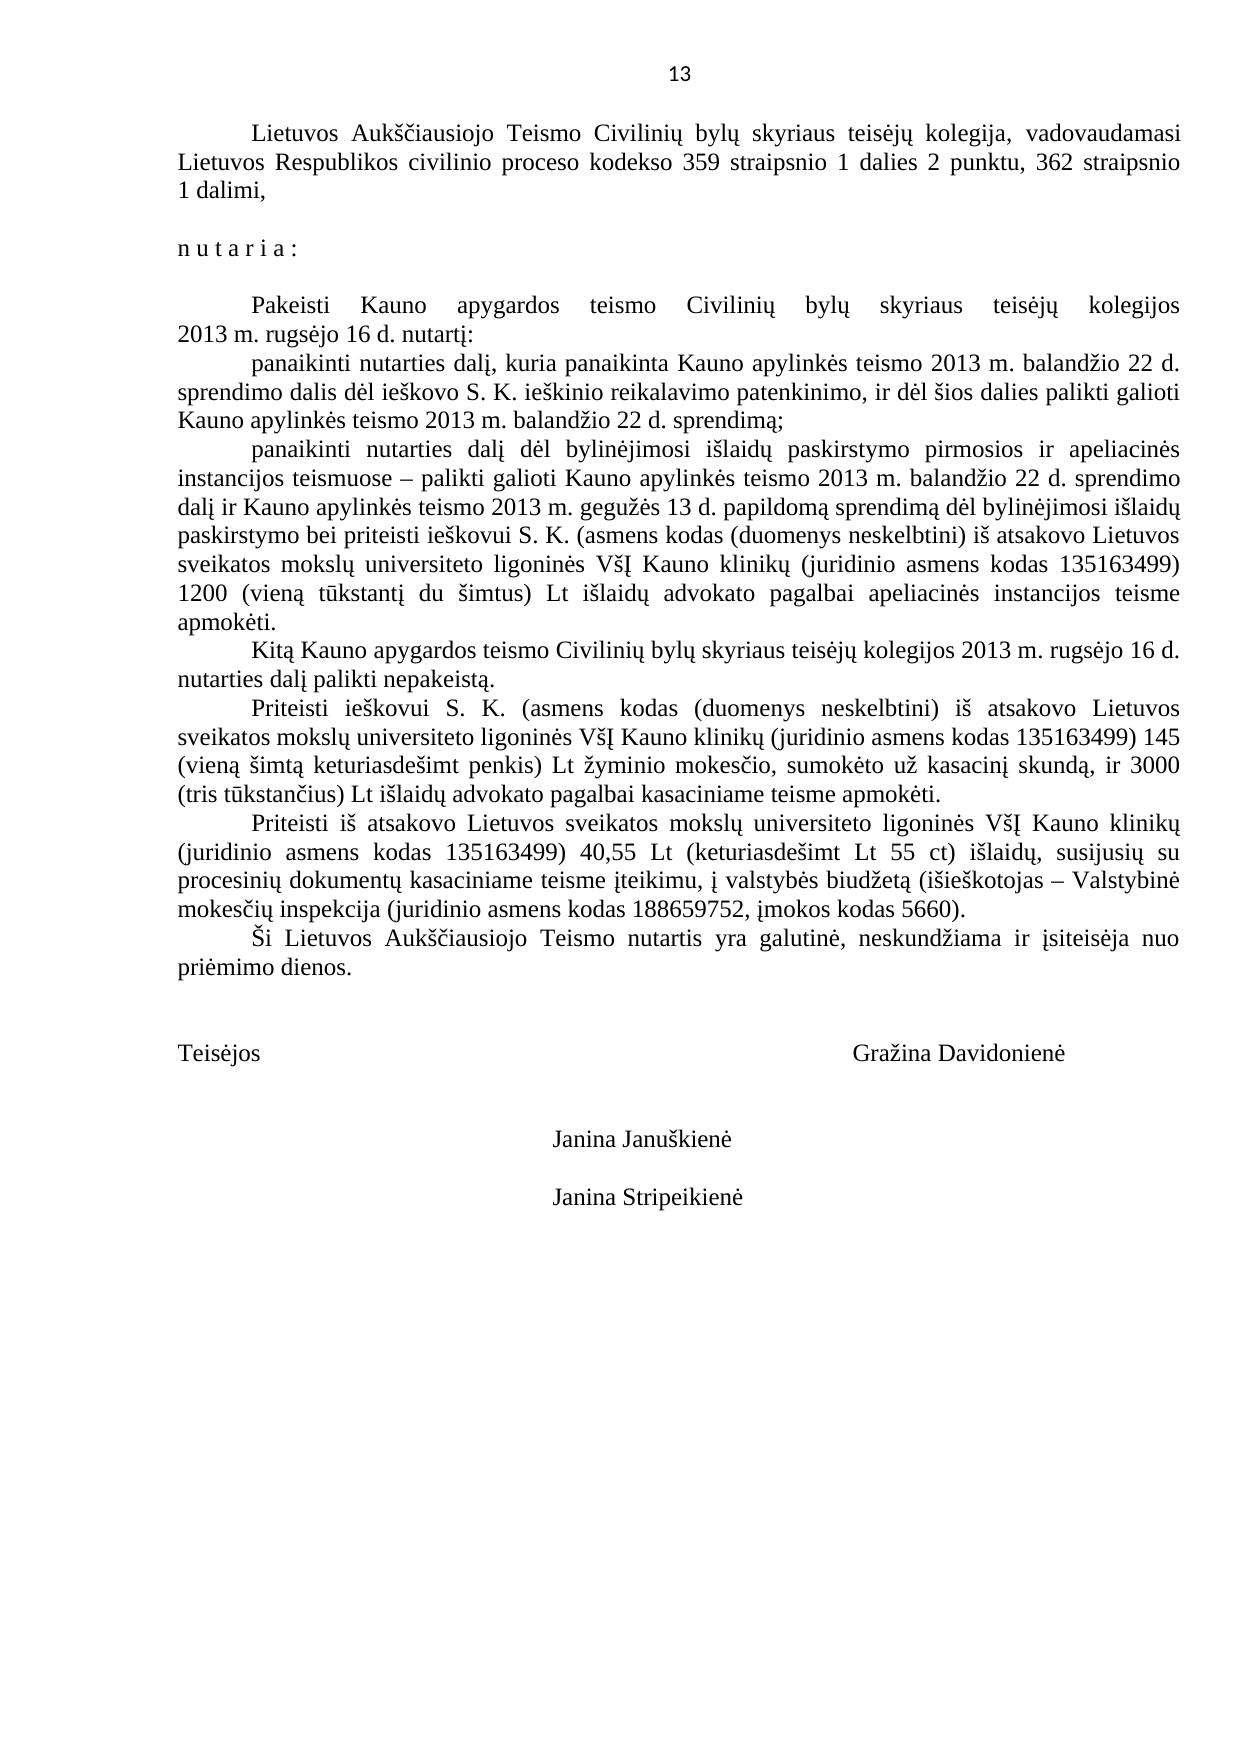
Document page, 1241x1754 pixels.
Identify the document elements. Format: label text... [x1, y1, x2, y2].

text Teisėjos Gražina Davidonienė [177, 1038, 1181, 1067]
text Priteisti iš atsakovo Lietuvos sveikatos mokslų universiteto ligoninės VšĮ Kauno klinikų (juridinio asmens kodas 135163499) 40,55 Lt (keturiasdešimt Lt 55 ct) išlaidų, susijusių su procesinių dokumentų kasaciniame teisme įteikimu, į valstybės biudžetą (išieškotojas – Valstybinė mokesčių inspekcija (juridinio asmens kodas 188659752, įmokos kodas 5660). [177, 808, 1181, 923]
text n u t a r i a : [177, 233, 1181, 262]
text panaikinti nutarties dalį dėl bylinėjimosi išlaidų paskirstymo pirmosios ir apeliacinės instancijos teismuose – palikti galioti Kauno apylinkės teismo 2013 m. balandžio 22 d. sprendimo dalį ir Kauno apylinkės teismo 2013 m. gegužės 13 d. papildomą sprendimą dėl bylinėjimosi išlaidų paskirstymo bei priteisti ieškovui S. K. (asmens kodas (duomenys neskelbtini) iš atsakovo Lietuvos sveikatos mokslų universiteto ligoninės VšĮ Kauno klinikų (juridinio asmens kodas 135163499) 1200 (vieną tūkstantį du šimtus) Lt išlaidų advokato pagalbai apeliacinės instancijos teisme apmokėti. [177, 434, 1181, 636]
text Priteisti ieškovui S. K. (asmens kodas (duomenys neskelbtini) iš atsakovo Lietuvos sveikatos mokslų universiteto ligoninės VšĮ Kauno klinikų (juridinio asmens kodas 135163499) 145 (vieną šimtą keturiasdešimt penkis) Lt žyminio mokesčio, sumokėto už kasacinį skundą, ir 3000 (tris tūkstančius) Lt išlaidų advokato pagalbai kasaciniame teisme apmokėti. [177, 693, 1181, 808]
text Kitą Kauno apygardos teismo Civilinių bylų skyriaus teisėjų kolegijos 2013 m. rugsėjo 16 d. nutarties dalį palikti nepakeistą. [177, 636, 1181, 693]
text Janina Stripeikienė [177, 1182, 1181, 1211]
text Pakeisti Kauno apygardos teismo Civilinių bylų skyriaus teisėjų kolegijos 2013 m. rugsėjo 16 d. nutartį: [177, 291, 1181, 348]
text Janina Januškienė [177, 1124, 1181, 1153]
text panaikinti nutarties dalį, kuria panaikinta Kauno apylinkės teismo 2013 m. balandžio 22 d. sprendimo dalis dėl ieškovo S. K. ieškinio reikalavimo patenkinimo, ir dėl šios dalies palikti galioti Kauno apylinkės teismo 2013 m. balandžio 22 d. sprendimą; [177, 348, 1181, 434]
text Lietuvos Aukščiausiojo Teismo Civilinių bylų skyriaus teisėjų kolegija, vadovaudamasi Lietuvos Respublikos civilinio proceso kodekso 359 straipsnio 1 dalies 2 punktu, 362 straipsnio 1 dalimi, [177, 118, 1181, 204]
text Ši Lietuvos Aukščiausiojo Teismo nutartis yra galutinė, neskundžiama ir įsiteisėja nuo priėmimo dienos. [177, 923, 1181, 981]
